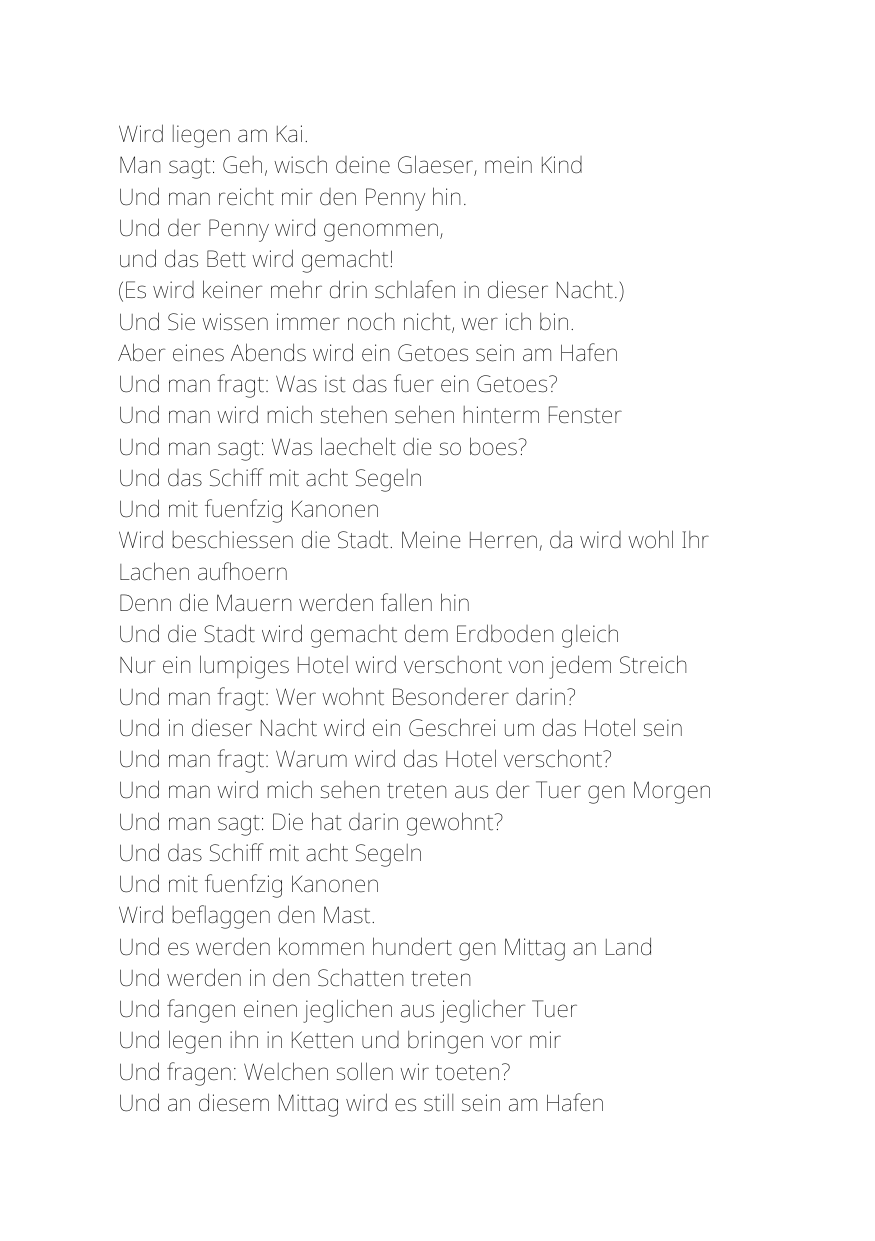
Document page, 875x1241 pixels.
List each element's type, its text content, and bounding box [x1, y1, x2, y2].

text Wird beschiessen die Stadt. Meine Herren, da wird wohl Ihr Lachen aufhoern [118, 524, 756, 587]
text Und man fragt: Wer wohnt Besonderer darin? [118, 681, 756, 712]
text Und fragen: Welchen sollen wir toeten? [118, 1056, 756, 1087]
text Aber eines Abends wird ein Getoes sein am Hafen [118, 337, 756, 368]
text Und man fragt: Warum wird das Hotel verschont? [118, 743, 756, 774]
text Und Sie wissen immer noch nicht, wer ich bin. [118, 306, 756, 337]
text Nur ein lumpiges Hotel wird verschont von jedem Streich [118, 649, 756, 681]
text Denn die Mauern werden fallen hin [118, 587, 756, 618]
text Wird liegen am Kai. [118, 118, 756, 149]
text Und man sagt: Was laechelt die so boes? [118, 431, 756, 462]
text Und mit fuenfzig Kanonen [118, 493, 756, 524]
text Und werden in den Schatten treten [118, 962, 756, 993]
text Und man wird mich sehen treten aus der Tuer gen Morgen [118, 774, 756, 806]
text Und das Schiff mit acht Segeln [118, 462, 756, 493]
text Und mit fuenfzig Kanonen [118, 868, 756, 899]
text Und in dieser Nacht wird ein Geschrei um das Hotel sein [118, 712, 756, 743]
text Wird beflaggen den Mast. [118, 899, 756, 931]
text Und das Schiff mit acht Segeln [118, 837, 756, 868]
text Und man sagt: Die hat darin gewohnt? [118, 806, 756, 837]
text und das Bett wird gemacht! [118, 243, 756, 274]
text Und die Stadt wird gemacht dem Erdboden gleich [118, 618, 756, 649]
text Und an diesem Mittag wird es still sein am Hafen [118, 1087, 756, 1118]
text Man sagt: Geh, wisch deine Glaeser, mein Kind [118, 149, 756, 181]
text Und man fragt: Was ist das fuer ein Getoes? [118, 368, 756, 399]
text Und man wird mich stehen sehen hinterm Fenster [118, 399, 756, 431]
text Und man reicht mir den Penny hin. [118, 181, 756, 212]
text Und es werden kommen hundert gen Mittag an Land [118, 931, 756, 962]
text Und legen ihn in Ketten und bringen vor mir [118, 1024, 756, 1056]
text Und fangen einen jeglichen aus jeglicher Tuer [118, 993, 756, 1024]
text Und der Penny wird genommen, [118, 212, 756, 243]
text (Es wird keiner mehr drin schlafen in dieser Nacht.) [118, 274, 756, 306]
